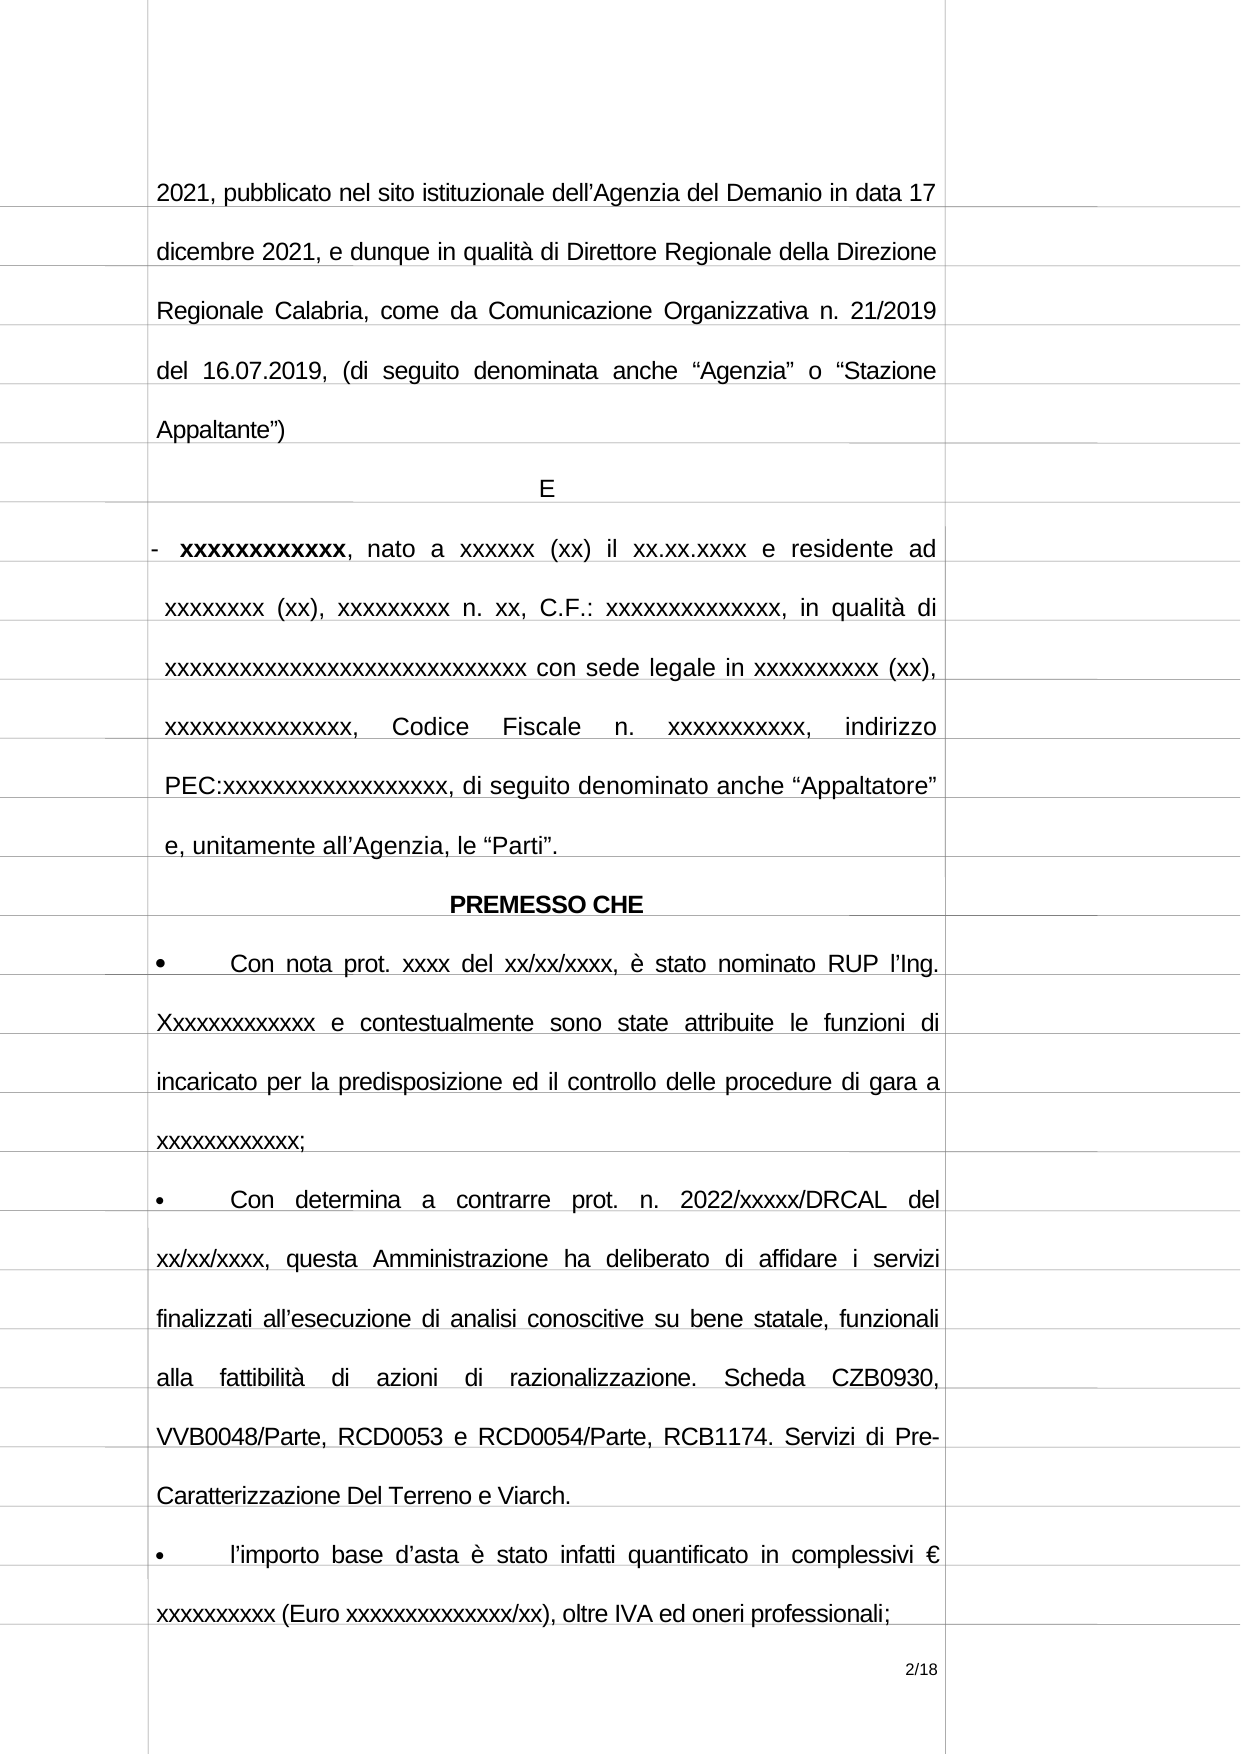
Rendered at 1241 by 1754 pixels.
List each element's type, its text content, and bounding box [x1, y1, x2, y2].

list xxxxxxxxxxxx; [156, 1093, 941, 1151]
list xxxxxxxxxx (Euro xxxxxxxxxxxxxx/xx), oltre IVA ed oneri professionali; [156, 1566, 941, 1623]
text [156, 916, 937, 925]
text [156, 503, 937, 510]
text E [156, 450, 937, 501]
list alla fattibilità di azioni di razionalizzazione. Scheda CZB0930, [156, 1330, 941, 1387]
list Con determina a contrarre prot. n. 2022/xxxxx/DRCAL del [156, 1162, 941, 1210]
text del 16.07.2019, (di seguito denominata anche “Agenzia” o “Stazione [156, 326, 937, 383]
list VVB0048/Parte, RCD0053 e RCD0054/Parte, RCB1174. Servizi di Pre- [156, 1389, 941, 1446]
text xxxxxxxxxxxxxxx, Codice Fiscale n. xxxxxxxxxxx, indirizzo [150, 680, 937, 738]
list finalizzati all’esecuzione di analisi conoscitive su bene statale, funzionali [156, 1271, 941, 1328]
text PREMESSO CHE [156, 866, 937, 915]
list [156, 1625, 941, 1634]
text xxxxxxxx (xx), xxxxxxxxx n. xx, C.F.: xxxxxxxxxxxxxx, in qualità di [150, 562, 937, 619]
text dicembre 2021, e dunque in qualità di Direttore Regionale della Direzione [156, 207, 937, 265]
list Con nota prot. xxxx del xx/xx/xxxx, è stato nominato RUP l’Ing. [156, 925, 941, 974]
text e, unitamente all’Agenzia, le “Parti”. [150, 798, 937, 856]
list l’importo base d’asta è stato infatti quantificato in complessivi € [156, 1516, 941, 1564]
list Caratterizzazione Del Terreno e Viarch. [156, 1448, 941, 1505]
list [156, 1152, 941, 1162]
list Xxxxxxxxxxxxx e contestualmente sono state attribuite le funzioni di [156, 975, 941, 1033]
text PEC:xxxxxxxxxxxxxxxxxx, di seguito denominato anche “Appaltatore” [150, 739, 937, 797]
text - xxxxxxxxxxxx, nato a xxxxxx (xx) il xx.xx.xxxx e residente ad [150, 510, 937, 560]
text xxxxxxxxxxxxxxxxxxxxxxxxxxxxx con sede legale in xxxxxxxxxx (xx), [150, 621, 937, 678]
text Regionale Calabria, come da Comunicazione Organizzativa n. 21/2019 [156, 267, 937, 324]
text 2021, pubblicato nel sito istituzionale dell’Agenzia del Demanio in data 17 [156, 153, 937, 206]
list incaricato per la predisposizione ed il controllo delle procedure di gara a [156, 1034, 941, 1092]
text Appaltante”) [156, 385, 937, 442]
list xx/xx/xxxx, questa Amministrazione ha deliberato di affidare i servizi [156, 1212, 941, 1269]
